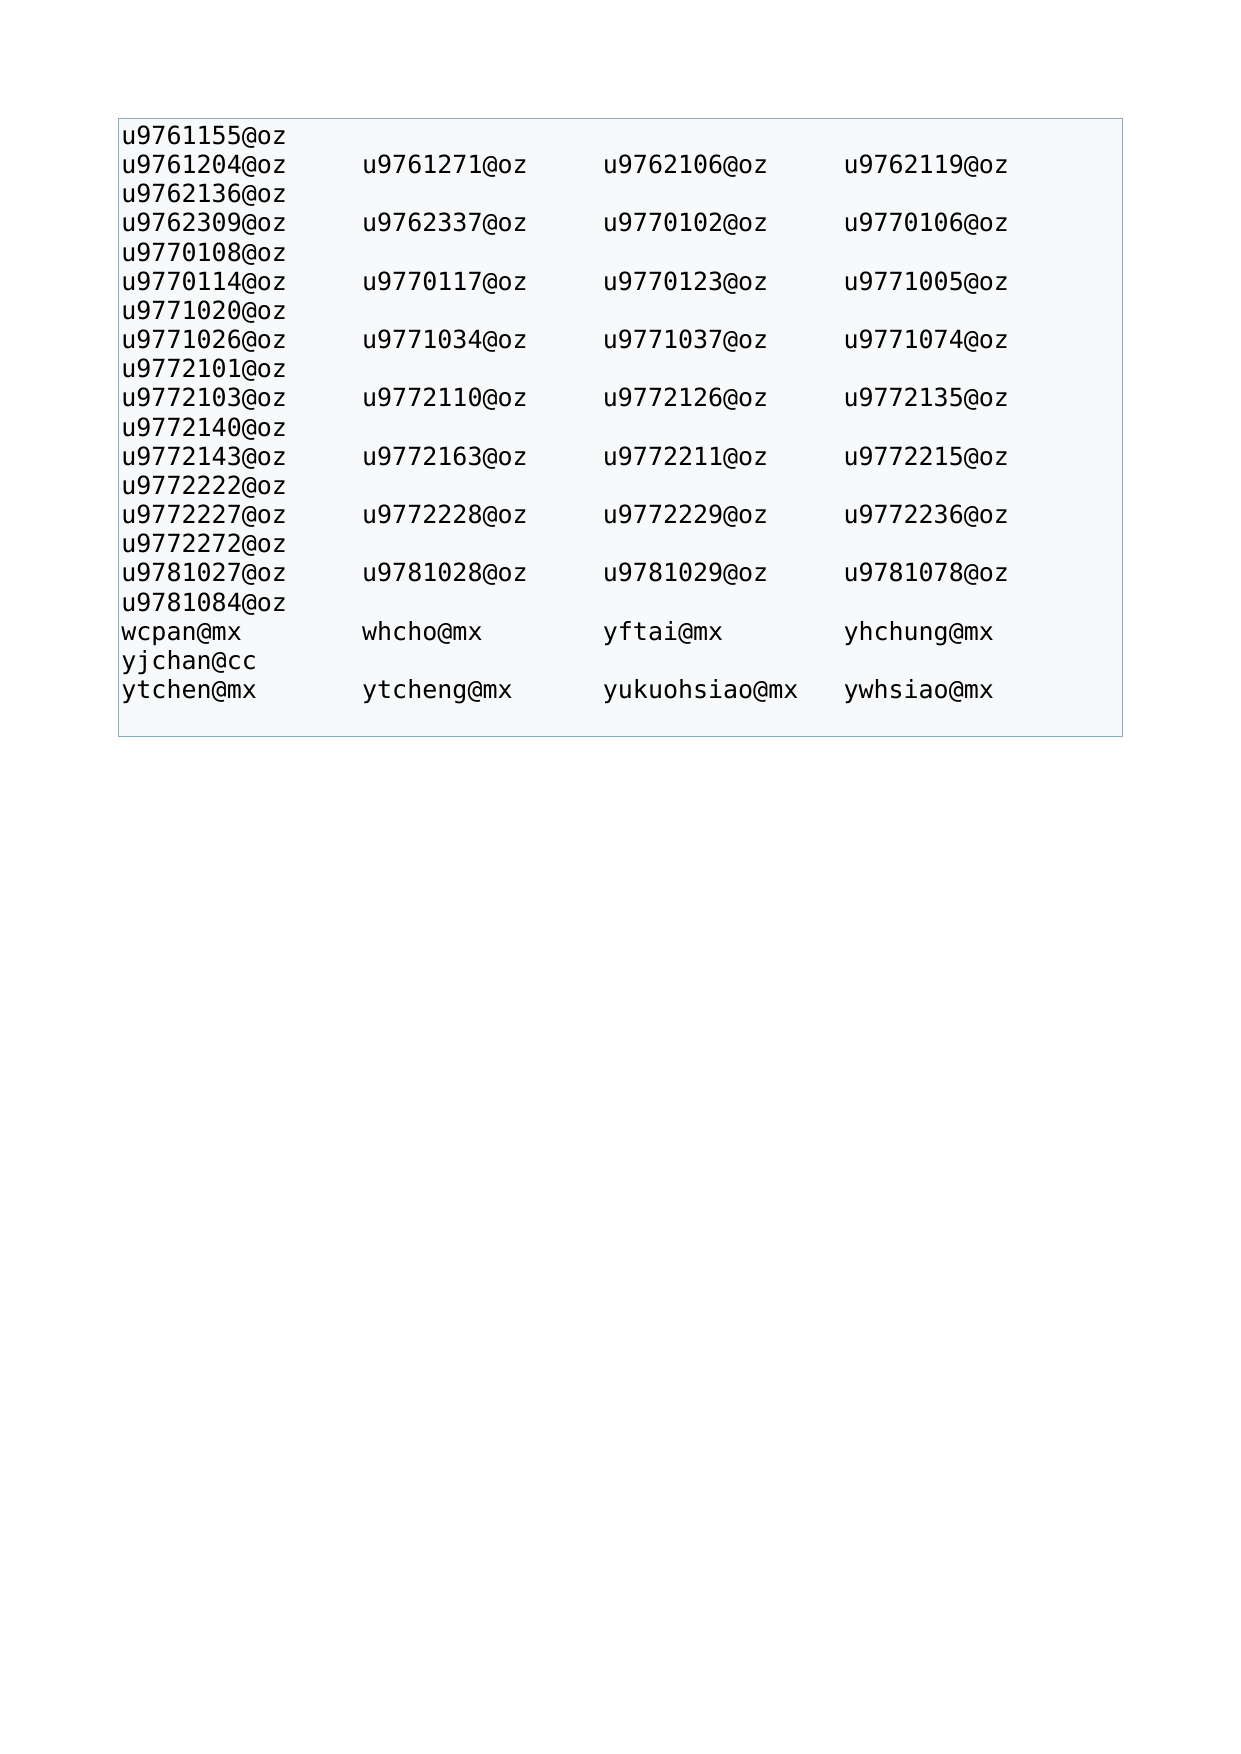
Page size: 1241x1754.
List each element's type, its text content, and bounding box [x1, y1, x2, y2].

text u9761155@oz u9761204@oz u9761271@oz u9762106@oz u9762119@oz u9762136@oz u9762309@oz u9762337@oz u9770102@oz u9770106@oz u9770108@oz u9770114@oz u9770117@oz u9770123@oz u9771005@oz u9771020@oz u9771026@oz u9771034@oz u9771037@oz u9771074@oz u9772101@oz u9772103@oz u9772110@oz u9772126@oz u9772135@oz u9772140@oz u9772143@oz u9772163@oz u9772211@oz u9772215@oz u9772222@oz u9772227@oz u9772228@oz u9772229@oz u9772236@oz u9772272@oz u9781027@oz u9781028@oz u9781029@oz u9781078@oz u9781084@oz wcpan@mx whcho@mx yftai@mx yhchung@mx yjchan@cc ytchen@mx ytcheng@mx yukuohsiao@mx ywhsiao@mx [119, 119, 1122, 736]
